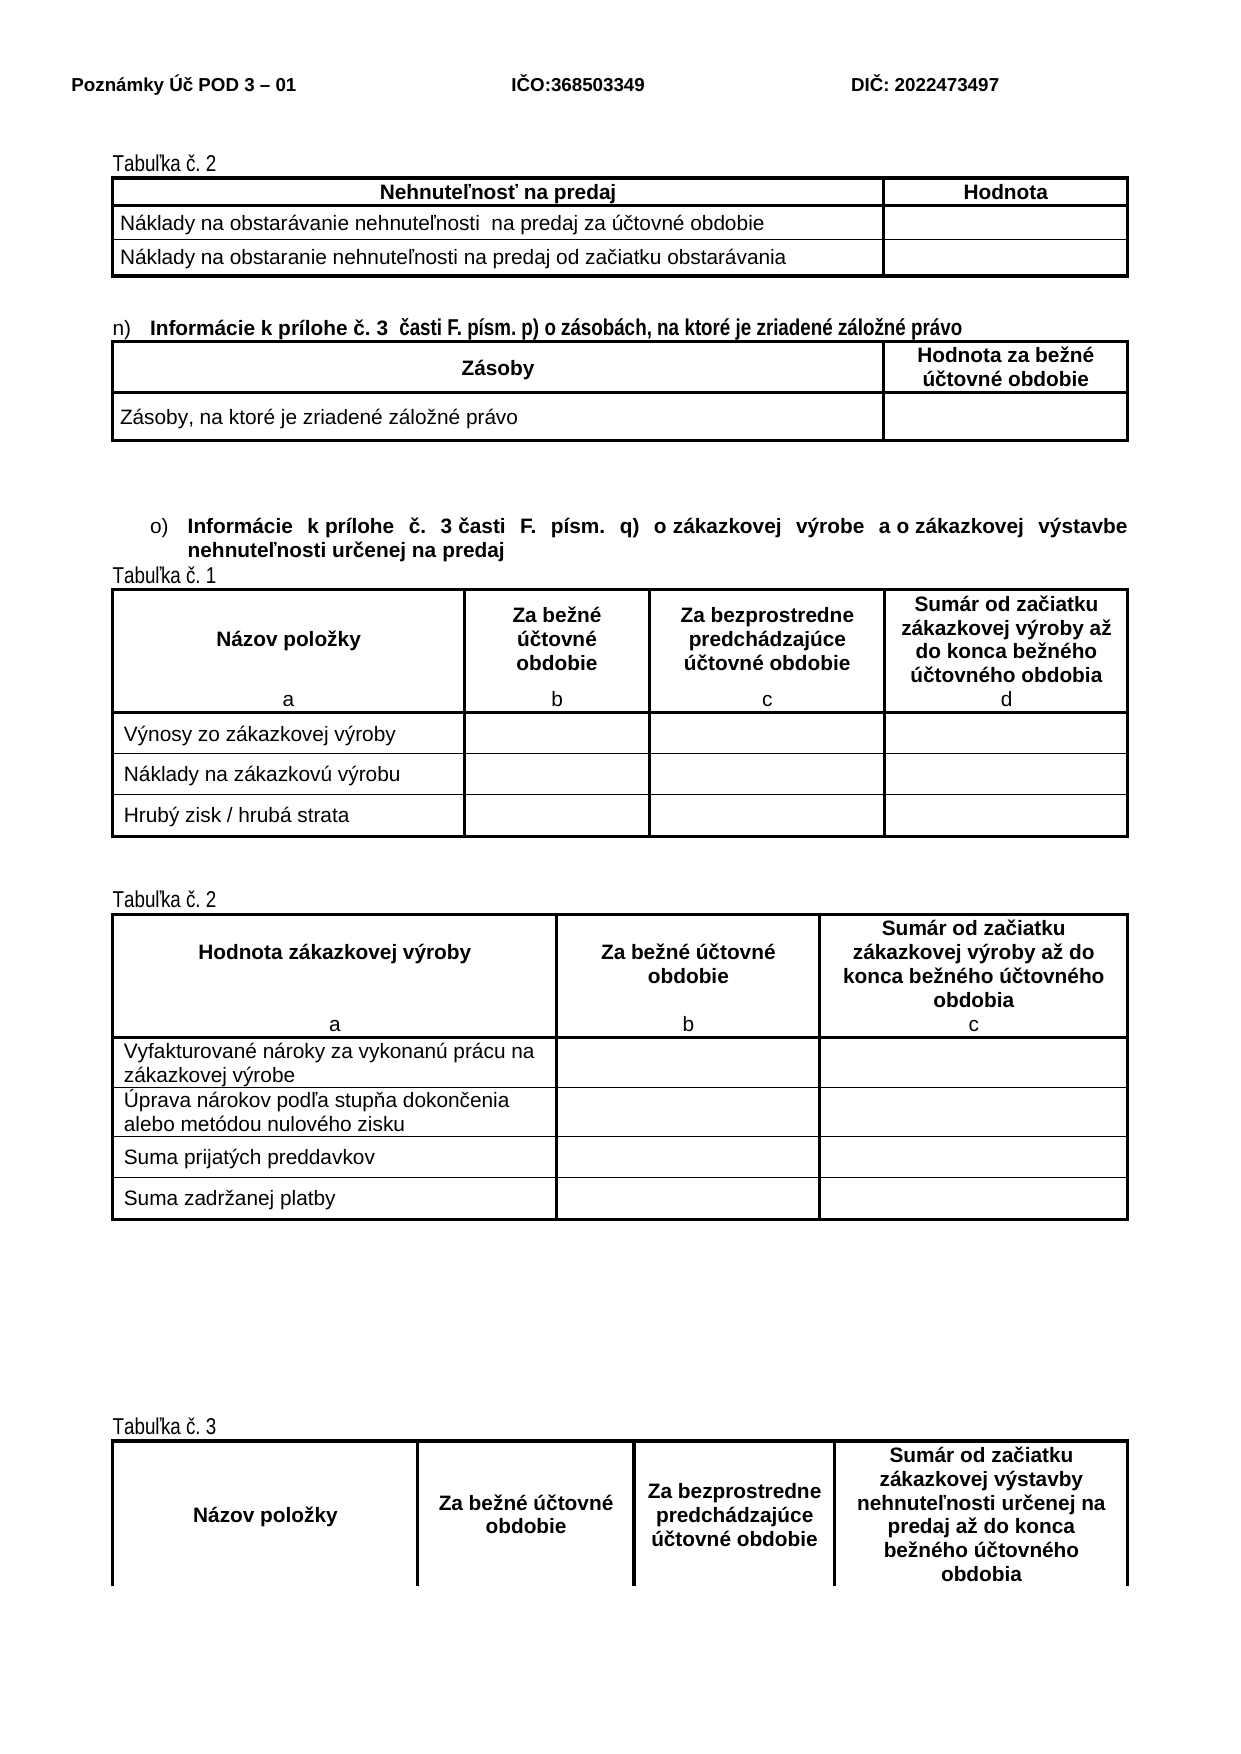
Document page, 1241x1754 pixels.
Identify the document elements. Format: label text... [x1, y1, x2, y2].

table_cell Výnosy zo zákazkovej výroby [114, 714, 463, 752]
subtitle Informácie k prílohe č. 3 časti F. písm. p) o zásobách, na ktoré je zriadené záložné právo [112, 314, 1128, 340]
table_cell [886, 714, 1126, 752]
table_cell [558, 1039, 818, 1087]
table_cell Úprava nárokov podľa stupňa dokončenia alebo metódou nulového zisku [114, 1088, 555, 1136]
table_header Hodnota zákazkovej výroby [114, 916, 555, 1012]
table_cell [466, 714, 648, 752]
table_header Sumár od začiatku zákazkovej výroby až do konca bežného účtovného obdobia [886, 591, 1126, 687]
table_cell Náklady na obstaranie nehnuteľnosti na predaj od začiatku obstarávania [114, 240, 882, 274]
table_header Za bežné účtovné obdobie [419, 1443, 632, 1586]
table_cell c [821, 1012, 1126, 1036]
table_cell [885, 207, 1126, 239]
table_cell [558, 1088, 818, 1136]
table_cell [821, 1178, 1126, 1218]
table_cell a [114, 1012, 555, 1036]
table_header Za bezprostredne predchádzajúce účtovné obdobie [651, 591, 883, 687]
table_header Za bežné účtovné obdobie [466, 591, 648, 687]
table_cell [886, 795, 1126, 835]
table_cell [886, 754, 1126, 794]
table_cell [466, 754, 648, 794]
subtitle Informácie k prílohe č. 3 časti F. písm. q) o zákazkovej výrobe a o zákazkovej výstavbe nehnuteľnosti určenej na predaj [150, 514, 1128, 562]
table_cell [821, 1088, 1126, 1136]
table_cell Náklady na obstarávanie nehnuteľnosti na predaj za účtovné obdobie [114, 207, 882, 239]
table_header Názov položky [114, 1443, 416, 1586]
text Tabuľka č. 3 [112, 1413, 1128, 1439]
table_header Nehnuteľnosť na predaj [114, 180, 882, 203]
table_header Sumár od začiatku zákazkovej výstavby nehnuteľnosti určenej na predaj až do konca bežného účtovného obdobia [836, 1443, 1126, 1586]
table_cell [651, 714, 883, 752]
table_cell [651, 754, 883, 794]
text Tabuľka č. 2 [112, 150, 1128, 176]
text Tabuľka č. 2 [112, 886, 1128, 913]
table_cell [558, 1137, 818, 1177]
table_cell [885, 240, 1126, 274]
table_cell c [651, 687, 883, 711]
table_header Názov položky [114, 591, 463, 687]
table_header Sumár od začiatku zákazkovej výroby až do konca bežného účtovného obdobia [821, 916, 1126, 1012]
table_cell Suma prijatých preddavkov [114, 1137, 555, 1177]
table_header Za bezprostredne predchádzajúce účtovné obdobie [636, 1443, 833, 1586]
text Tabuľka č. 1 [112, 562, 1128, 588]
table_cell [821, 1137, 1126, 1177]
table_header Zásoby [114, 343, 882, 391]
table_cell Vyfakturované nároky za vykonanú prácu na zákazkovej výrobe [114, 1039, 555, 1087]
table_cell Náklady na zákazkovú výrobu [114, 754, 463, 794]
table_cell Hrubý zisk / hrubá strata [114, 795, 463, 835]
table_cell Suma zadržanej platby [114, 1178, 555, 1218]
table_cell [558, 1178, 818, 1218]
table_cell b [558, 1012, 818, 1036]
table_header Hodnota [885, 180, 1126, 203]
table_cell b [466, 687, 648, 711]
table_header Za bežné účtovné obdobie [558, 916, 818, 1012]
table_cell Zásoby, na ktoré je zriadené záložné právo [114, 394, 882, 438]
table_cell a [114, 687, 463, 711]
table_cell [651, 795, 883, 835]
table_cell [885, 394, 1126, 438]
table_cell d [886, 687, 1126, 711]
table_header Hodnota za bežné účtovné obdobie [885, 343, 1126, 391]
table_cell [466, 795, 648, 835]
table_cell [821, 1039, 1126, 1087]
